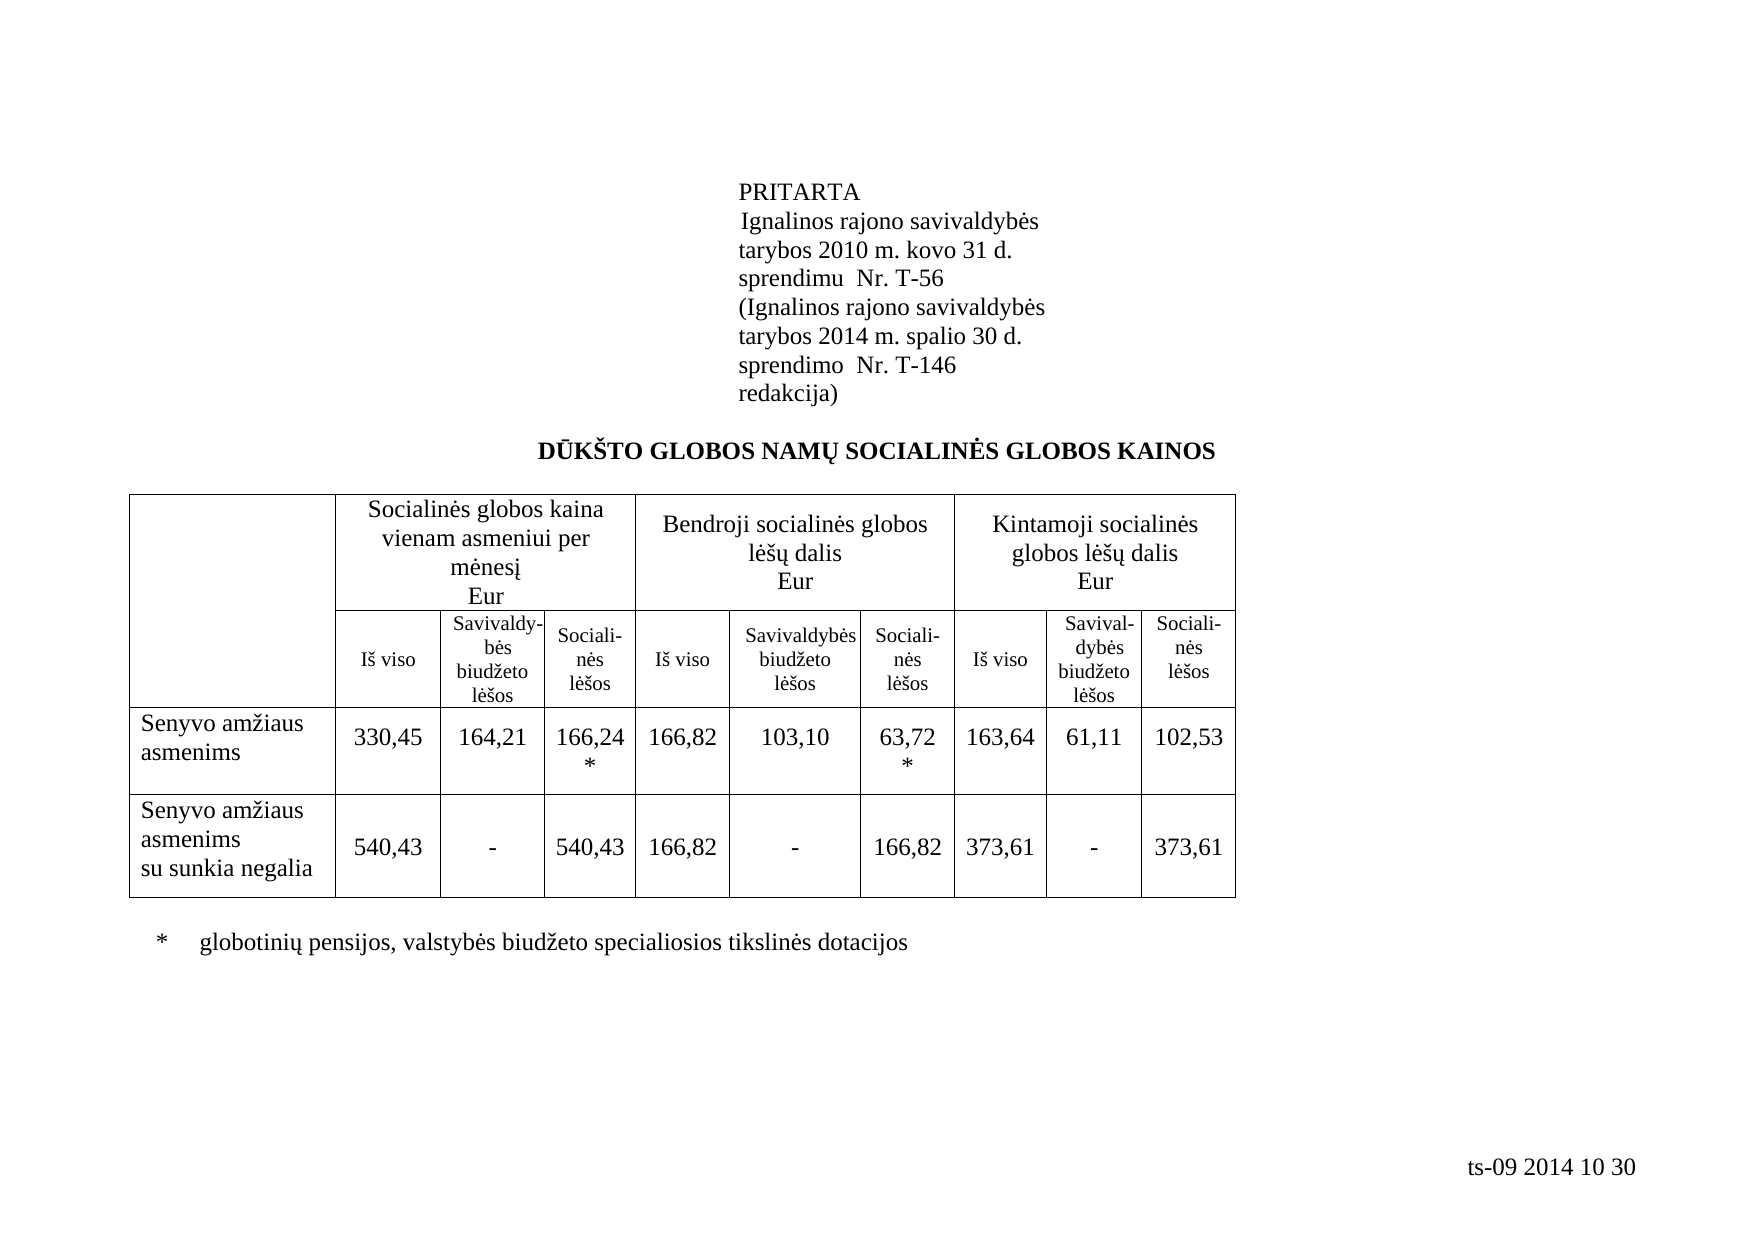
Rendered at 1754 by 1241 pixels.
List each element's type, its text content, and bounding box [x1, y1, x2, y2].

text Ignalinos rajono savivaldybės [253, 206, 1636, 235]
table_cell Senyvo amžiaus asmenims [130, 708, 335, 794]
text redakcija) [118, 378, 1636, 407]
table_cell 102,53 [1142, 708, 1235, 794]
table_cell 540,43 [336, 795, 440, 897]
table_cell 540,43 [545, 795, 635, 897]
table_cell 63,72 * [861, 708, 954, 794]
table_cell 166,24 * [545, 708, 635, 794]
table_cell 103,10 [730, 708, 860, 794]
text * globotinių pensijos, valstybės biudžeto specialiosios tikslinės dotacijos [156, 927, 1636, 956]
text tarybos 2010 m. kovo 31 d. [118, 235, 1636, 263]
table_cell Sociali-nės lėšos [545, 611, 635, 707]
table_cell Iš viso [336, 611, 440, 707]
text (Ignalinos rajono savivaldybės [118, 292, 1636, 321]
table_header Bendroji socialinės globos lėšų dalis Eur [636, 495, 954, 609]
table_cell 166,82 [636, 795, 729, 897]
table_cell Iš viso [955, 611, 1046, 707]
table_cell Savivaldybės biudžeto lėšos [730, 611, 860, 707]
table_cell Senyvo amžiaus asmenims su sunkia negalia [130, 795, 335, 897]
text PRITARTA [118, 177, 1636, 206]
table_cell 164,21 [441, 708, 544, 794]
table_cell 373,61 [1142, 795, 1235, 897]
table_cell - [441, 795, 544, 897]
text tarybos 2014 m. spalio 30 d. [118, 321, 1636, 350]
table_header Socialinės globos kaina vienam asmeniui per mėnesį Eur [336, 495, 635, 609]
table_cell Savivaldy-bės biudžeto lėšos [441, 611, 544, 707]
table_cell 61,11 [1047, 708, 1141, 794]
table_cell Savival-dybės biudžeto lėšos [1047, 611, 1141, 707]
text DŪKŠTO GLOBOS NAMŲ SOCIALINĖS GLOBOS KAINOS [118, 436, 1636, 465]
table_cell Iš viso [636, 611, 729, 707]
text sprendimu Nr. T-56 [118, 263, 1636, 292]
table_cell 166,82 [636, 708, 729, 794]
table_cell 166,82 [861, 795, 954, 897]
table_cell 163,64 [955, 708, 1046, 794]
table_cell Sociali-nės lėšos [861, 611, 954, 707]
table_cell - [1047, 795, 1141, 897]
table_cell 373,61 [955, 795, 1046, 897]
table_header Kintamoji socialinės globos lėšų dalis Eur [955, 495, 1235, 609]
table_cell - [730, 795, 860, 897]
text sprendimo Nr. T-146 [118, 350, 1636, 378]
table_header [130, 495, 335, 707]
table_cell 330,45 [336, 708, 440, 794]
table_cell Sociali-nės lėšos [1142, 611, 1235, 707]
